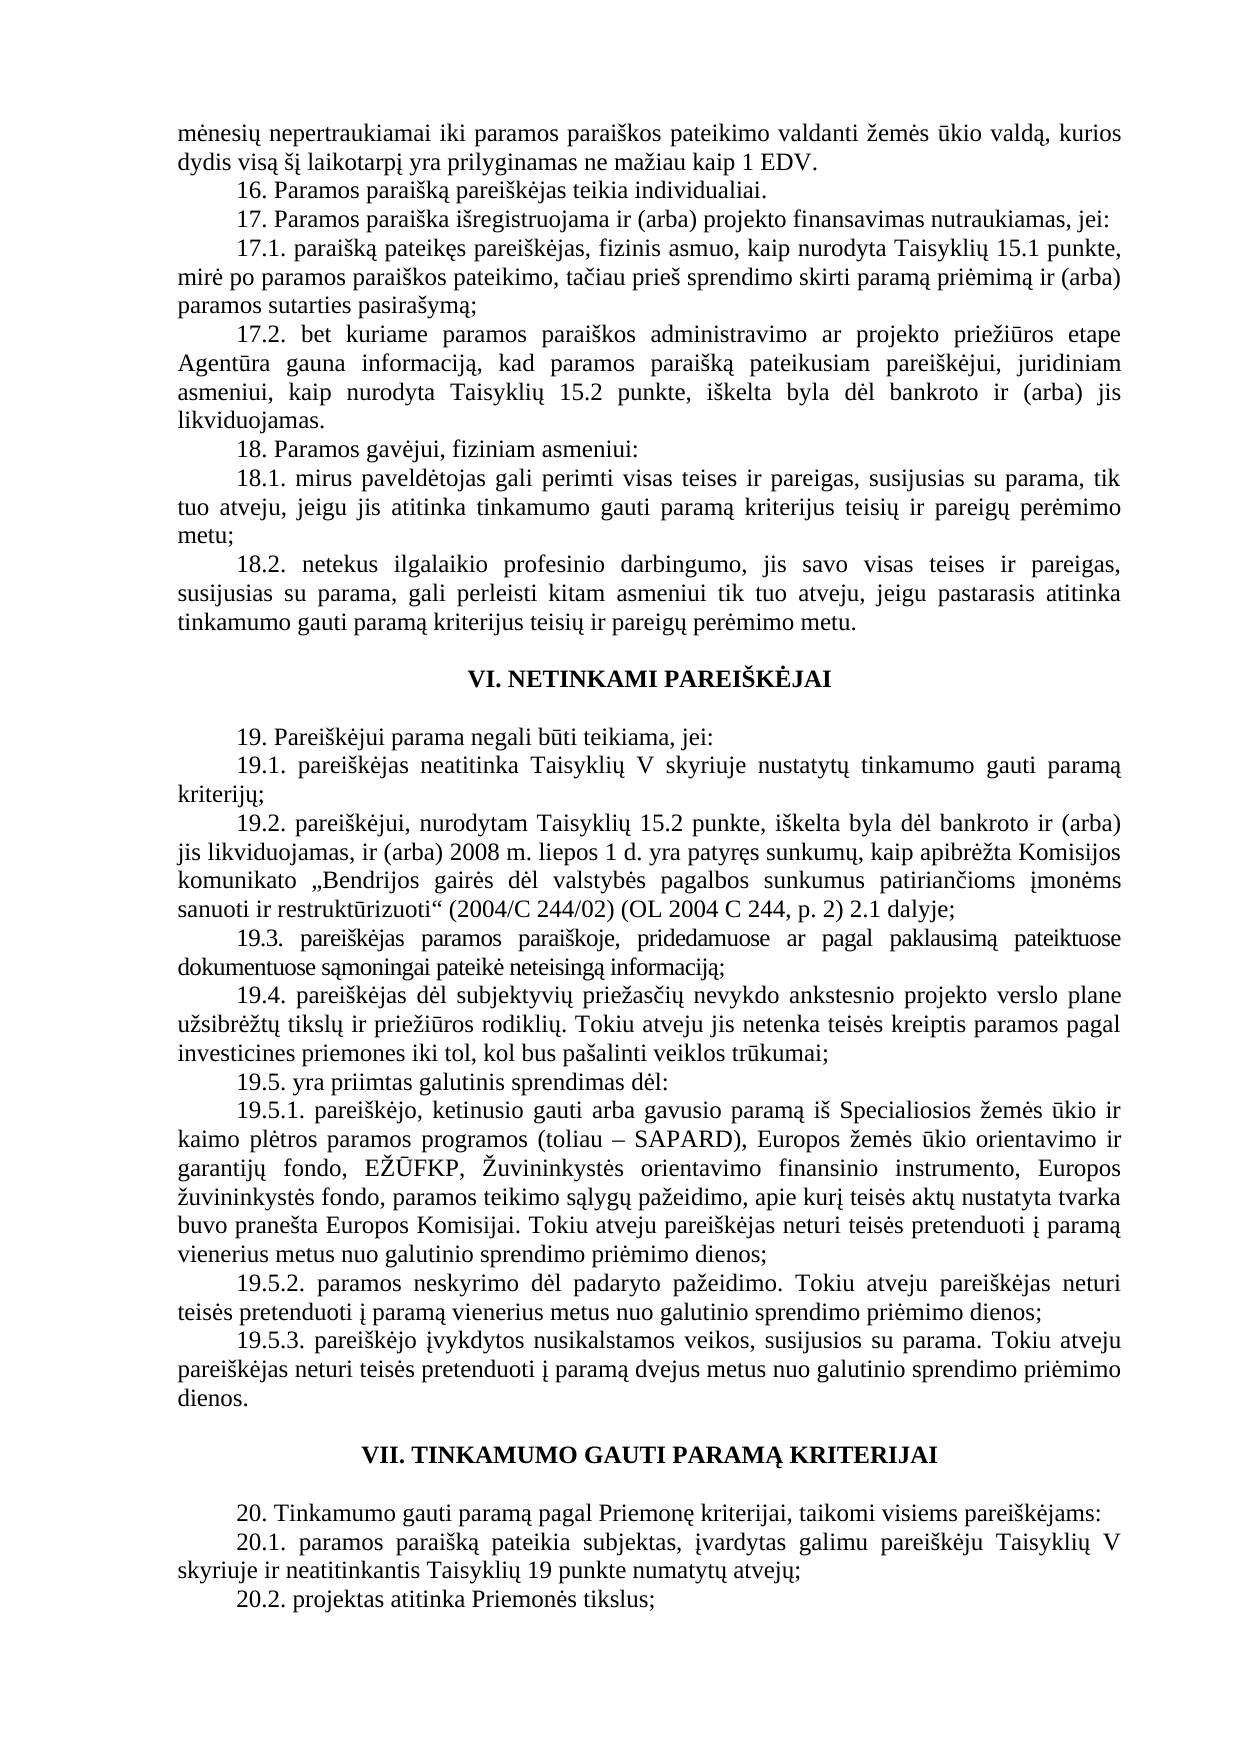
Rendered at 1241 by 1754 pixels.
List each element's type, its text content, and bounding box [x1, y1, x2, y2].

text 20.2. projektas atitinka Priemonės tikslus; [177, 1584, 1122, 1613]
text 20. Tinkamumo gauti paramą pagal Priemonę kriterijai, taikomi visiems pareiškėjams: [177, 1498, 1122, 1527]
text 19.1. pareiškėjas neatitinka Taisyklių V skyriuje nustatytų tinkamumo gauti paramą kriterijų; [177, 751, 1122, 808]
text 16. Paramos paraišką pareiškėjas teikia individualiai. [177, 176, 1122, 204]
text 19.4. pareiškėjas dėl subjektyvių priežasčių nevykdo ankstesnio projekto verslo plane užsibrėžtų tikslų ir priežiūros rodiklių. Tokiu atveju jis netenka teisės kreiptis paramos pagal investicines priemones iki tol, kol bus pašalinti veiklos trūkumai; [177, 981, 1122, 1067]
text 17.2. bet kuriame paramos paraiškos administravimo ar projekto priežiūros etape Agentūra gauna informaciją, kad paramos paraišką pateikusiam pareiškėjui, juridiniam asmeniui, kaip nurodyta Taisyklių 15.2 punkte, iškelta byla dėl bankroto ir (arba) jis likviduojamas. [177, 319, 1122, 434]
text 18.2. netekus ilgalaikio profesinio darbingumo, jis savo visas teises ir pareigas, susijusias su parama, gali perleisti kitam asmeniui tik tuo atveju, jeigu pastarasis atitinka tinkamumo gauti paramą kriterijus teisių ir pareigų perėmimo metu. [177, 549, 1122, 636]
text 19.2. pareiškėjui, nurodytam Taisyklių 15.2 punkte, iškelta byla dėl bankroto ir (arba) jis likviduojamas, ir (arba) 2008 m. liepos 1 d. yra patyręs sunkumų, kaip apibrėžta Komisijos komunikato „Bendrijos gairės dėl valstybės pagalbos sunkumus patiriančioms įmonėms sanuoti ir restruktūrizuoti“ (2004/C 244/02) (OL 2004 C 244, p. 2) 2.1 dalyje; [177, 808, 1122, 923]
text 18.1. mirus paveldėtojas gali perimti visas teises ir pareigas, susijusias su parama, tik tuo atveju, jeigu jis atitinka tinkamumo gauti paramą kriterijus teisių ir pareigų perėmimo metu; [177, 463, 1122, 549]
text 19. Pareiškėjui parama negali būti teikiama, jei: [177, 722, 1122, 751]
text 19.3. pareiškėjas paramos paraiškoje, pridedamuose ar pagal paklausimą pateiktuose dokumentuose sąmoningai pateikė neteisingą informaciją; [177, 923, 1122, 981]
text VI. NETINKAMI PAREIŠKĖJAI [177, 664, 1122, 693]
text 17. Paramos paraiška išregistruojama ir (arba) projekto finansavimas nutraukiamas, jei: [177, 204, 1122, 233]
text 19.5.3. pareiškėjo įvykdytos nusikalstamos veikos, susijusios su parama. Tokiu atveju pareiškėjas neturi teisės pretenduoti į paramą dvejus metus nuo galutinio sprendimo priėmimo dienos. [177, 1326, 1122, 1412]
text mėnesių nepertraukiamai iki paramos paraiškos pateikimo valdanti žemės ūkio valdą, kurios dydis visą šį laikotarpį yra prilyginamas ne mažiau kaip 1 EDV. [177, 118, 1122, 176]
text VII. TINKAMUMO GAUTI PARAMĄ KRITERIJAI [177, 1441, 1122, 1469]
text 18. Paramos gavėjui, fiziniam asmeniui: [177, 434, 1122, 463]
text 19.5.1. pareiškėjo, ketinusio gauti arba gavusio paramą iš Specialiosios žemės ūkio ir kaimo plėtros paramos programos (toliau – SAPARD), Europos žemės ūkio orientavimo ir garantijų fondo, EŽŪFKP, Žuvininkystės orientavimo finansinio instrumento, Europos žuvininkystės fondo, paramos teikimo sąlygų pažeidimo, apie kurį teisės aktų nustatyta tvarka buvo pranešta Europos Komisijai. Tokiu atveju pareiškėjas neturi teisės pretenduoti į paramą vienerius metus nuo galutinio sprendimo priėmimo dienos; [177, 1096, 1122, 1268]
text 19.5.2. paramos neskyrimo dėl padaryto pažeidimo. Tokiu atveju pareiškėjas neturi teisės pretenduoti į paramą vienerius metus nuo galutinio sprendimo priėmimo dienos; [177, 1268, 1122, 1326]
text 20.1. paramos paraišką pateikia subjektas, įvardytas galimu pareiškėju Taisyklių V skyriuje ir neatitinkantis Taisyklių 19 punkte numatytų atvejų; [177, 1527, 1122, 1584]
text 17.1. paraišką pateikęs pareiškėjas, fizinis asmuo, kaip nurodyta Taisyklių 15.1 punkte, mirė po paramos paraiškos pateikimo, tačiau prieš sprendimo skirti paramą priėmimą ir (arba) paramos sutarties pasirašymą; [177, 233, 1122, 319]
text 19.5. yra priimtas galutinis sprendimas dėl: [177, 1067, 1122, 1096]
